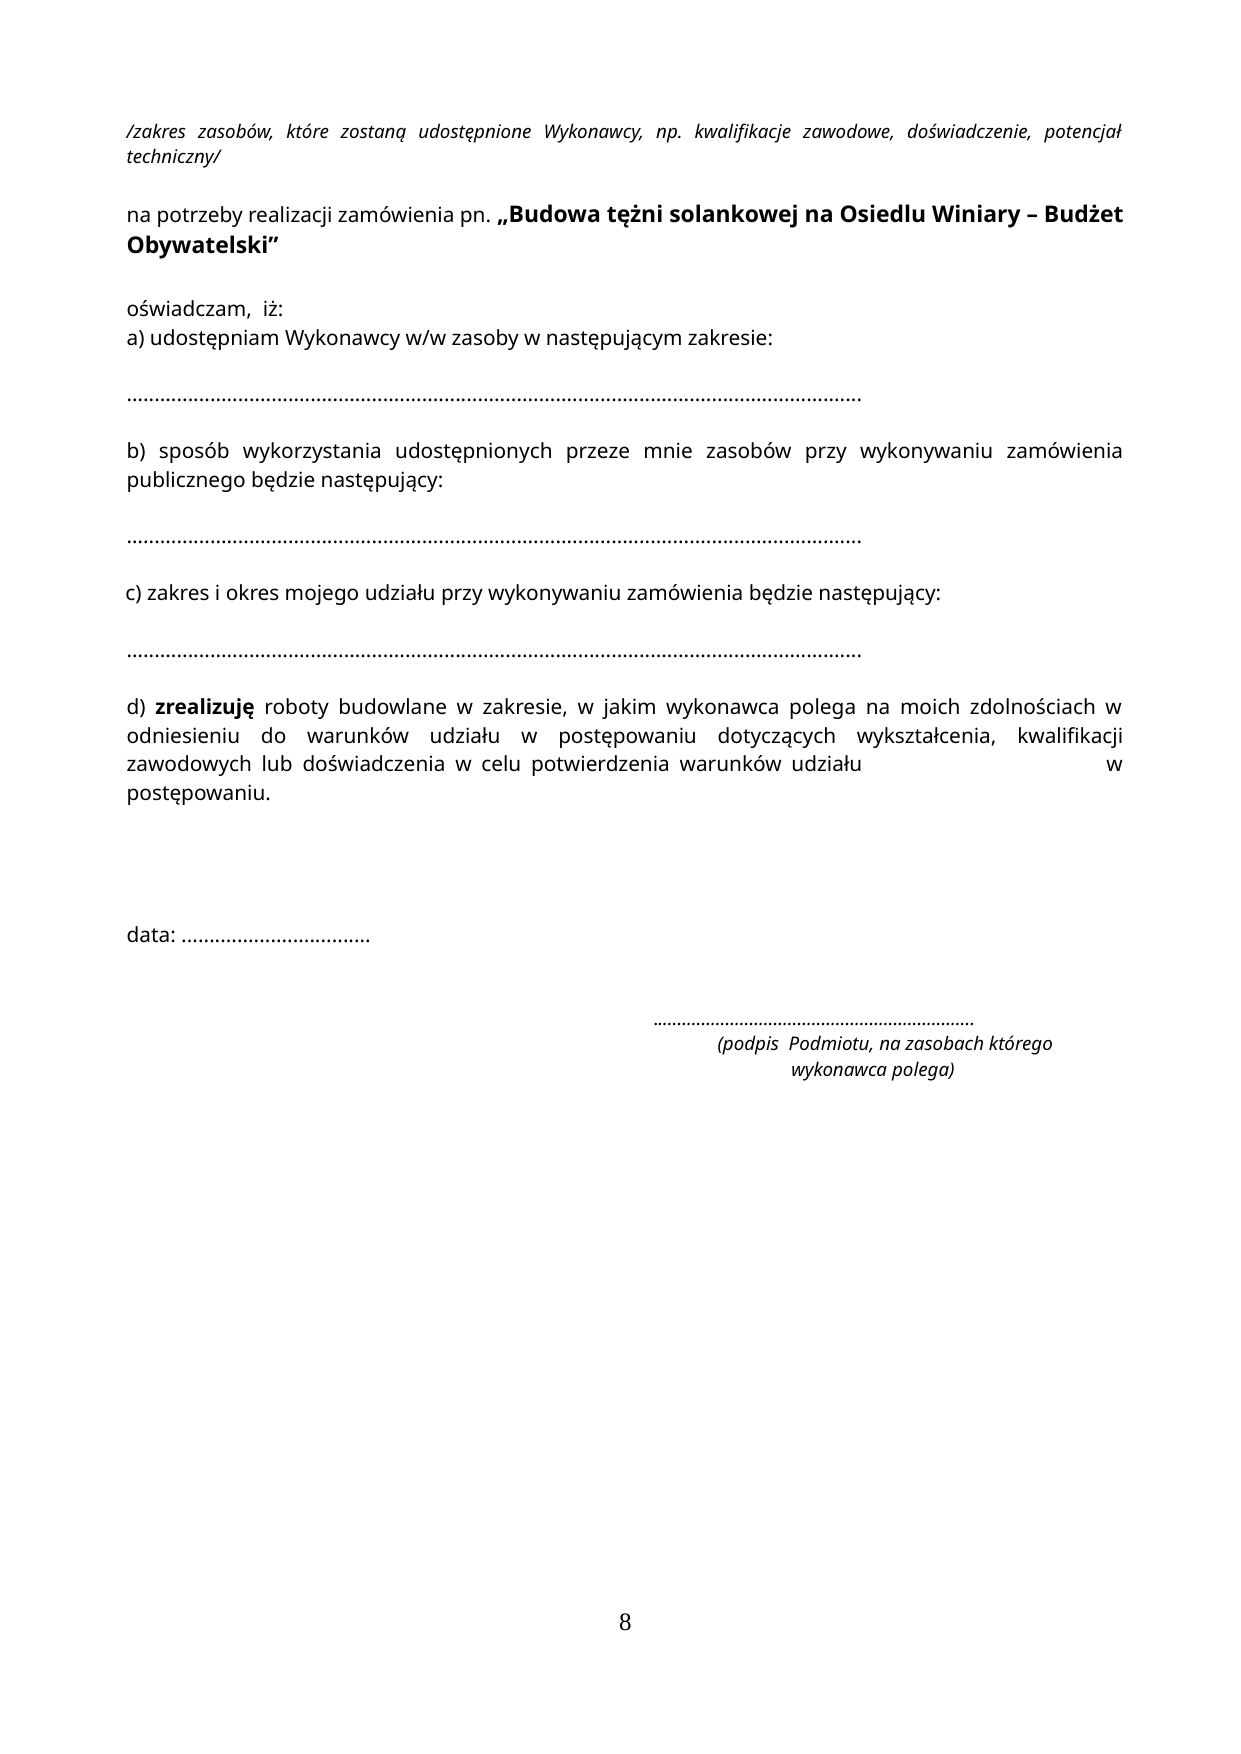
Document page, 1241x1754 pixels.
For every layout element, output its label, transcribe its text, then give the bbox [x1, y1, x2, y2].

list …................................................................................................................................. [126, 635, 1124, 664]
text oświadczam, iż: [126, 294, 1124, 323]
list c) zakres i okres mojego udziału przy wykonywaniu zamówienia będzie następujący: [125, 578, 1124, 607]
list d) zrealizuję roboty budowlane w zakresie, w jakim wykonawca polega na moich zdolnościach w odniesieniu do warunków udziału w postępowaniu dotyczących wykształcenia, kwalifikacji zawodowych lub doświadczenia w celu potwierdzenia warunków udziału w postępowaniu. [125, 692, 1124, 806]
text b) sposób wykorzystania udostępnionych przeze mnie zasobów przy wykonywaniu zamówienia publicznego będzie następujący: [126, 436, 1124, 493]
text a) udostępniam Wykonawcy w/w zasoby w następującym zakresie: [126, 323, 1124, 351]
text …................................................................................................................................. [126, 379, 1124, 408]
text na potrzeby realizacji zamówienia pn. „Budowa tężni solankowej na Osiedlu Winiary – Budżet Obywatelski” [126, 198, 1124, 260]
text …................................................................................................................................. [126, 522, 1124, 550]
text (podpis Podmiotu, na zasobach którego [126, 1031, 1124, 1056]
text data: .................................. [126, 920, 1124, 948]
text wykonawca polega) [126, 1056, 1124, 1082]
text ................................................................... [126, 1005, 1124, 1031]
text /zakres zasobów, które zostaną udostępnione Wykonawcy, np. kwalifikacje zawodowe, doświadczenie, potencjał techniczny/ [126, 118, 1124, 169]
